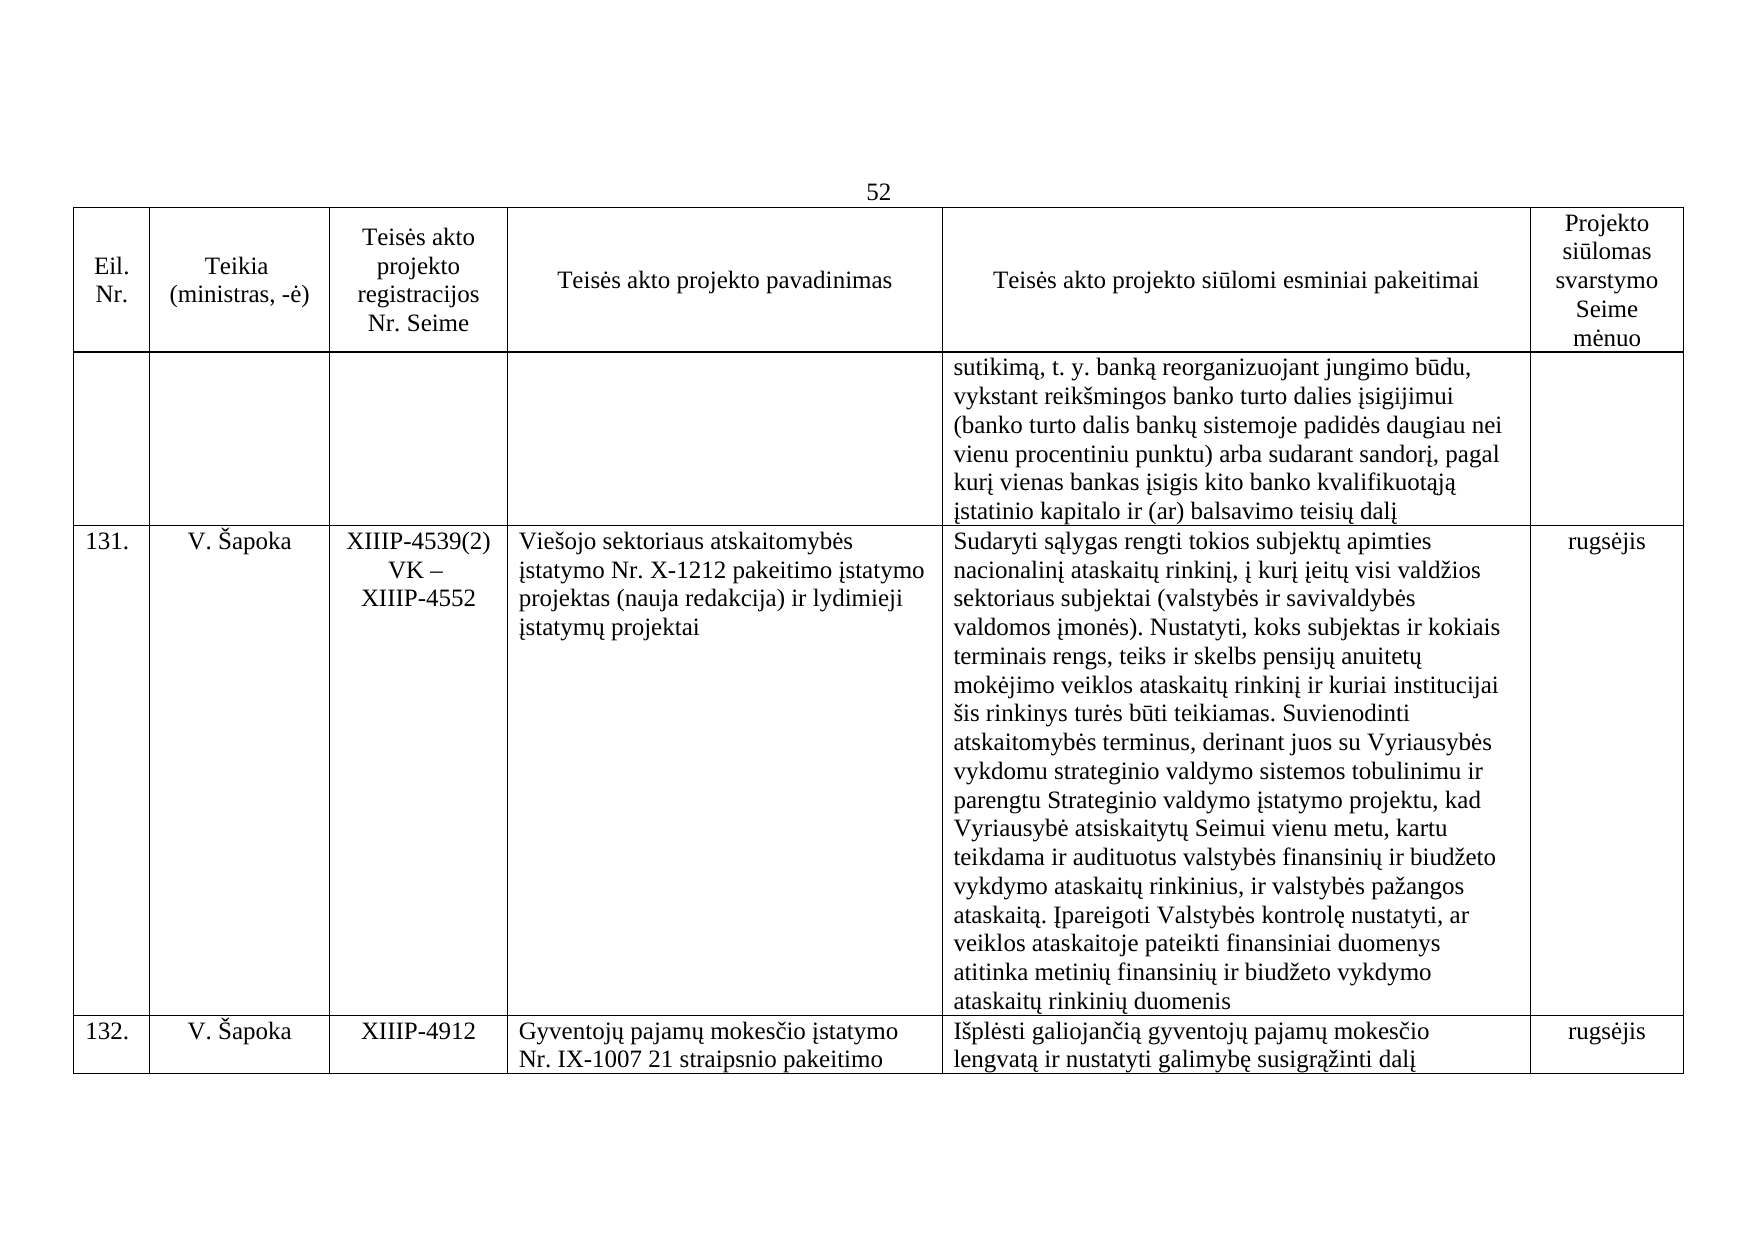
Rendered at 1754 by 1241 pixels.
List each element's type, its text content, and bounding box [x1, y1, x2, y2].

table_header Teisės akto projekto siūlomi esminiai pakeitimai [943, 208, 1530, 351]
table_cell Sudaryti sąlygas rengti tokios subjektų apimties nacionalinį ataskaitų rinkinį, į kurį įeitų visi valdžios sektoriaus subjektai (valstybės ir savivaldybės valdomos įmonės). Nustatyti, koks subjektas ir kokiais terminais rengs, teiks ir skelbs pensijų anuitetų mokėjimo veiklos ataskaitų rinkinį ir kuriai institucijai šis rinkinys turės būti teikiamas. Suvienodinti atskaitomybės terminus, derinant juos su Vyriausybės vykdomu strateginio valdymo sistemos tobulinimu ir parengtu Strateginio valdymo įstatymo projektu, kad Vyriausybė atsiskaitytų Seimui vienu metu, kartu teikdama ir audituotus valstybės finansinių ir biudžeto vykdymo ataskaitų rinkinius, ir valstybės pažangos ataskaitą. Įpareigoti Valstybės kontrolę nustatyti, ar veiklos ataskaitoje pateikti finansiniai duomenys atitinka metinių finansinių ir biudžeto vykdymo ataskaitų rinkinių duomenis [943, 526, 1530, 1015]
table_cell Gyventojų pajamų mokesčio įstatymo Nr. IX-1007 21 straipsnio pakeitimo [508, 1016, 942, 1073]
table_header Eil. Nr. [74, 208, 149, 351]
table_cell sutikimą, t. y. banką reorganizuojant jungimo būdu, vykstant reikšmingos banko turto dalies įsigijimui (banko turto dalis bankų sistemoje padidės daugiau nei vienu procentiniu punktu) arba sudarant sandorį, pagal kurį vienas bankas įsigis kito banko kvalifikuotąją įstatinio kapitalo ir (ar) balsavimo teisių dalį [943, 353, 1530, 525]
table_cell [330, 353, 507, 525]
table_cell [508, 353, 942, 525]
table_cell Išplėsti galiojančią gyventojų pajamų mokesčio lengvatą ir nustatyti galimybę susigrąžinti dalį [943, 1016, 1530, 1073]
table_header Teisės akto projekto registracijos Nr. Seime [330, 208, 507, 351]
table_cell 132. [74, 1016, 149, 1073]
table_cell [1531, 353, 1683, 525]
table_header Projekto siūlomas svarstymo Seime mėnuo [1531, 208, 1683, 351]
table_cell Viešojo sektoriaus atskaitomybės įstatymo Nr. X‑1212 pakeitimo įstatymo projektas (nauja redakcija) ir lydimieji įstatymų projektai [508, 526, 942, 1015]
table_cell V. Šapoka [150, 1016, 329, 1073]
table_cell [150, 353, 329, 525]
table_cell XIIIP-4912 [330, 1016, 507, 1073]
table_cell rugsėjis [1531, 1016, 1683, 1073]
table_cell 131. [74, 526, 149, 1015]
table_cell V. Šapoka [150, 526, 329, 1015]
table_cell [74, 353, 149, 525]
table_cell rugsėjis [1531, 526, 1683, 1015]
table_header Teikia (ministras, -ė) [150, 208, 329, 351]
table_header Teisės akto projekto pavadinimas [508, 208, 942, 351]
table_cell XIIIP-4539(2) VK – XIIIP-4552 [330, 526, 507, 1015]
